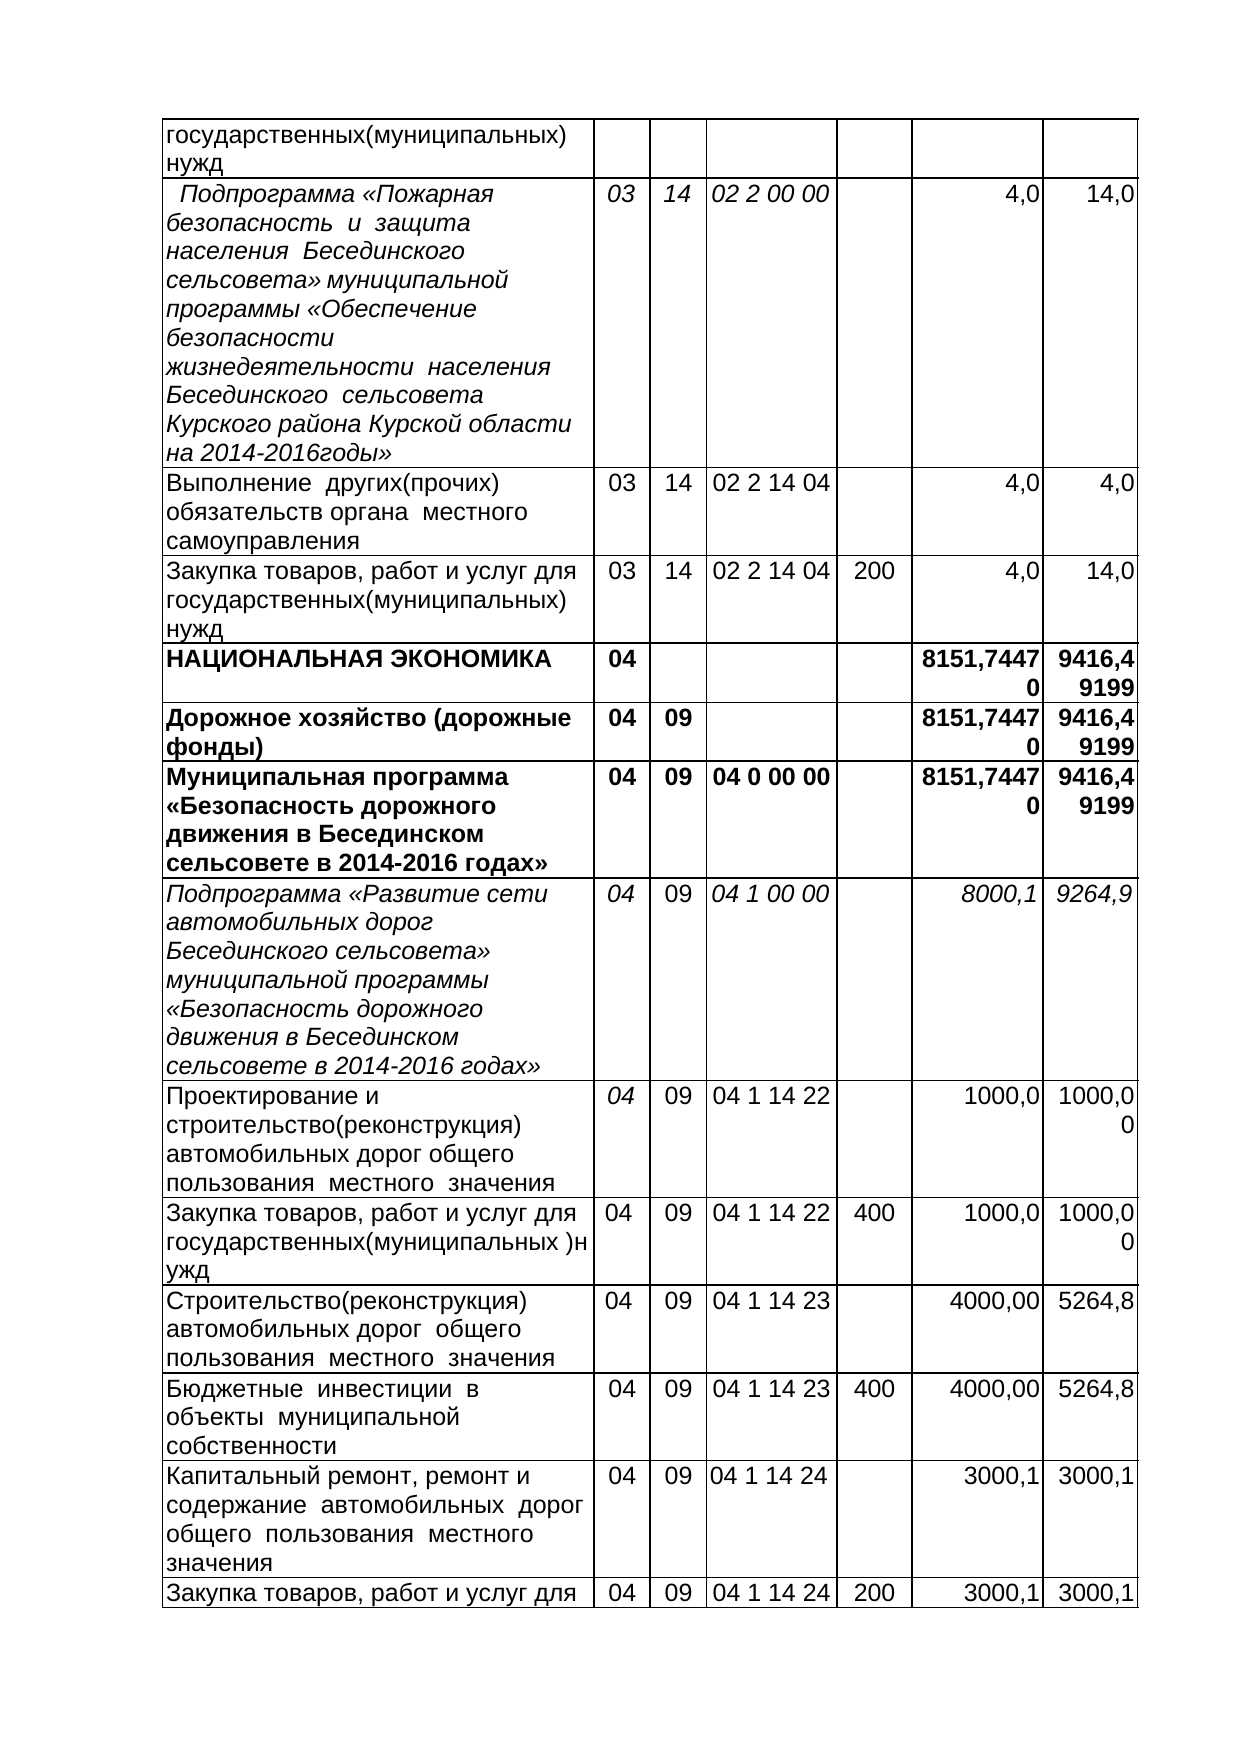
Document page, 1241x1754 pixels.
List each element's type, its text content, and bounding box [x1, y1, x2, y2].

table_cell [707, 120, 836, 177]
table_cell 3000,1 [913, 1578, 1042, 1607]
table_cell Дорожное хозяйство (дорожные фонды) [163, 703, 593, 760]
table_cell Выполнение других(прочих) обязательств органа местного самоуправления [163, 468, 593, 554]
table_cell 14,0 [1044, 179, 1137, 467]
table_cell [707, 703, 836, 760]
table_cell 200 [838, 1578, 911, 1607]
table_cell 04 [595, 1286, 649, 1372]
table_cell 8000,1 [913, 879, 1042, 1080]
table_cell 4000,00 [913, 1286, 1042, 1372]
table_cell Бюджетные инвестиции в объекты муниципальной собственности [163, 1374, 593, 1460]
table_cell 09 [651, 879, 706, 1080]
table_cell 09 [651, 703, 706, 760]
table_cell 1000,00 [1044, 1081, 1137, 1196]
table_cell 14,0 [1044, 556, 1137, 642]
table_cell Строительство(реконструкция) автомобильных дорог общего пользования местного значения [163, 1286, 593, 1372]
table_cell [1044, 120, 1137, 177]
table_cell Закупка товаров, работ и услуг для государственных(муниципальных )нужд [163, 1198, 593, 1284]
table_cell 04 [595, 703, 649, 760]
table_cell 5264,8 [1044, 1374, 1137, 1460]
table_cell Проектирование и строительство(реконструкция) автомобильных дорог общего пользования местного значения [163, 1081, 593, 1196]
table_cell [838, 120, 911, 177]
table_cell Подпрограмма «Развитие сети автомобильных дорог Бесединского сельсовета» муниципальной программы «Безопасность дорожного движения в Бесединском сельсовете в 2014-2016 годах» [163, 879, 593, 1080]
table_cell 1000,0 [913, 1198, 1042, 1284]
table_cell 09 [651, 1374, 706, 1460]
table_cell 400 [838, 1198, 911, 1284]
table_cell 04 [595, 762, 649, 877]
table_cell 5264,8 [1044, 1286, 1137, 1372]
table_cell 02 2 14 04 [707, 556, 836, 642]
table_cell 03 [595, 179, 649, 467]
table_cell [838, 1461, 911, 1576]
table_cell 4,0 [913, 556, 1042, 642]
table_cell 9416,49199 [1044, 762, 1137, 877]
table_cell 9416,49199 [1044, 703, 1137, 760]
table_cell Закупка товаров, работ и услуг для государственных(муниципальных) нужд [163, 556, 593, 642]
table_cell 09 [651, 1081, 706, 1196]
table_cell 1000,0 [913, 1081, 1042, 1196]
table_cell 9416,49199 [1044, 644, 1137, 701]
table_cell государственных(муниципальных) нужд [163, 120, 593, 177]
table_cell [913, 120, 1042, 177]
table_cell [707, 644, 836, 701]
table_cell 8151,74470 [913, 703, 1042, 760]
table_cell 4,0 [913, 468, 1042, 554]
table_cell 04 1 14 24 [707, 1578, 836, 1607]
table_cell 04 1 14 23 [707, 1286, 836, 1372]
table_cell 200 [838, 556, 911, 642]
table_cell 14 [651, 468, 706, 554]
table_cell 04 1 14 22 [707, 1198, 836, 1284]
table_cell 3000,1 [1044, 1578, 1137, 1607]
table_cell Капитальный ремонт, ремонт и содержание автомобильных дорог общего пользования местного значения [163, 1461, 593, 1576]
table_cell [838, 1286, 911, 1372]
table_cell 3000,1 [913, 1461, 1042, 1576]
table_cell 4,0 [1044, 468, 1137, 554]
table_cell 1000,00 [1044, 1198, 1137, 1284]
table_cell 04 [595, 644, 649, 701]
table_cell Муниципальная программа «Безопасность дорожного движения в Бесединском сельсовете в 2014-2016 годах» [163, 762, 593, 877]
table_cell 04 [595, 879, 649, 1080]
table_cell 09 [651, 762, 706, 877]
table_cell Подпрограмма «Пожарная безопасность и защита населения Бесединского сельсовета» муниципальной программы «Обеспечение безопасности жизнедеятельности населения Бесединского сельсовета Курского района Курской области на 2014-2016годы» [163, 179, 593, 467]
table_cell 09 [651, 1198, 706, 1284]
table_cell 03 [595, 468, 649, 554]
table_cell 8151,74470 [913, 644, 1042, 701]
table_cell [595, 120, 649, 177]
table_cell [838, 1081, 911, 1196]
table_cell [838, 468, 911, 554]
table_cell [838, 879, 911, 1080]
table_cell 02 2 00 00 [707, 179, 836, 467]
table_cell 04 [595, 1578, 649, 1607]
table_cell 02 2 14 04 [707, 468, 836, 554]
table_cell 04 0 00 00 [707, 762, 836, 877]
table_cell 8151,74470 [913, 762, 1042, 877]
table_cell 3000,1 [1044, 1461, 1137, 1576]
table_cell 03 [595, 556, 649, 642]
table_cell 04 [595, 1198, 649, 1284]
table_cell [838, 703, 911, 760]
table_cell 04 1 00 00 [707, 879, 836, 1080]
table_cell 14 [651, 179, 706, 467]
table_cell [651, 120, 706, 177]
table_cell 04 1 14 24 [707, 1461, 836, 1576]
table_cell 04 [595, 1081, 649, 1196]
table_cell НАЦИОНАЛЬНАЯ ЭКОНОМИКА [163, 644, 593, 701]
table_cell 400 [838, 1374, 911, 1460]
table_cell 04 [595, 1374, 649, 1460]
table_cell 9264,9 [1044, 879, 1137, 1080]
table_cell [838, 762, 911, 877]
table_cell 09 [651, 1461, 706, 1576]
table_cell [838, 179, 911, 467]
table_cell 09 [651, 1286, 706, 1372]
table_cell [838, 644, 911, 701]
table_cell 4,0 [913, 179, 1042, 467]
table_cell 09 [651, 1578, 706, 1607]
table_cell 04 1 14 22 [707, 1081, 836, 1196]
table_cell 04 1 14 23 [707, 1374, 836, 1460]
table_cell 14 [651, 556, 706, 642]
table_cell Закупка товаров, работ и услуг для [163, 1578, 593, 1607]
table_cell 04 [595, 1461, 649, 1576]
table_cell 4000,00 [913, 1374, 1042, 1460]
table_cell [651, 644, 706, 701]
